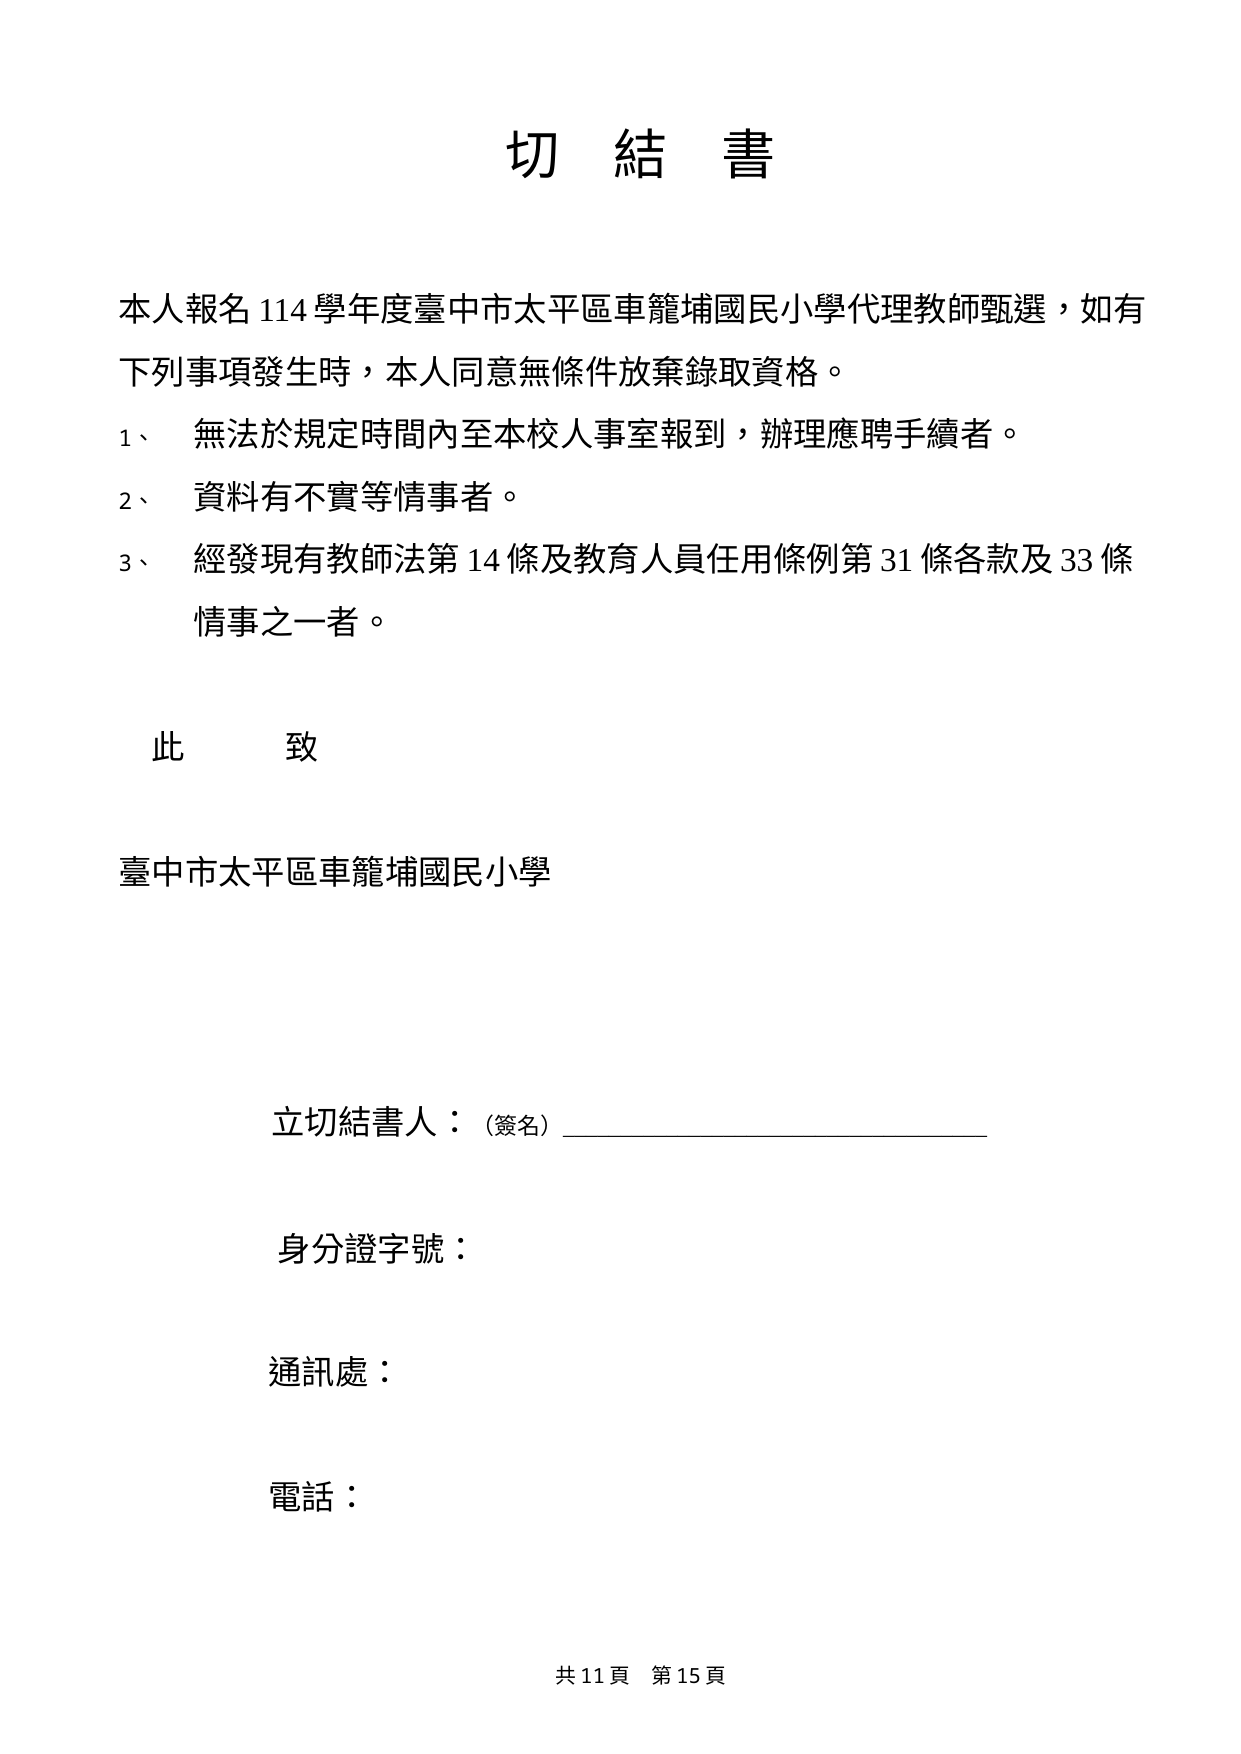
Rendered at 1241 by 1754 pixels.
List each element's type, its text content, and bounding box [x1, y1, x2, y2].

list 資料有不實等情事者。 [118, 453, 1162, 516]
text 身分證字號： [118, 1203, 1162, 1266]
text 電話： [118, 1453, 1162, 1516]
text 臺中市太平區車籠埔國民小學 [118, 828, 1162, 891]
list 無法於規定時間內至本校人事室報到，辦理應聘手續者。 [118, 391, 1162, 453]
text 本人報名114學年度臺中市太平區車籠埔國民小學代理教師甄選，如有下列事項發生時，本人同意無條件放棄錄取資格。 [118, 266, 1162, 391]
list 經發現有教師法第14條及教育人員任用條例第31條各款及33條情事之一者。 [118, 516, 1162, 641]
text 通訊處： [118, 1328, 1162, 1391]
text 此 致 [118, 703, 1162, 766]
text 切 結 書 [118, 78, 1162, 203]
text 立切結書人：（簽名）_____________________________________ [118, 1078, 1162, 1141]
